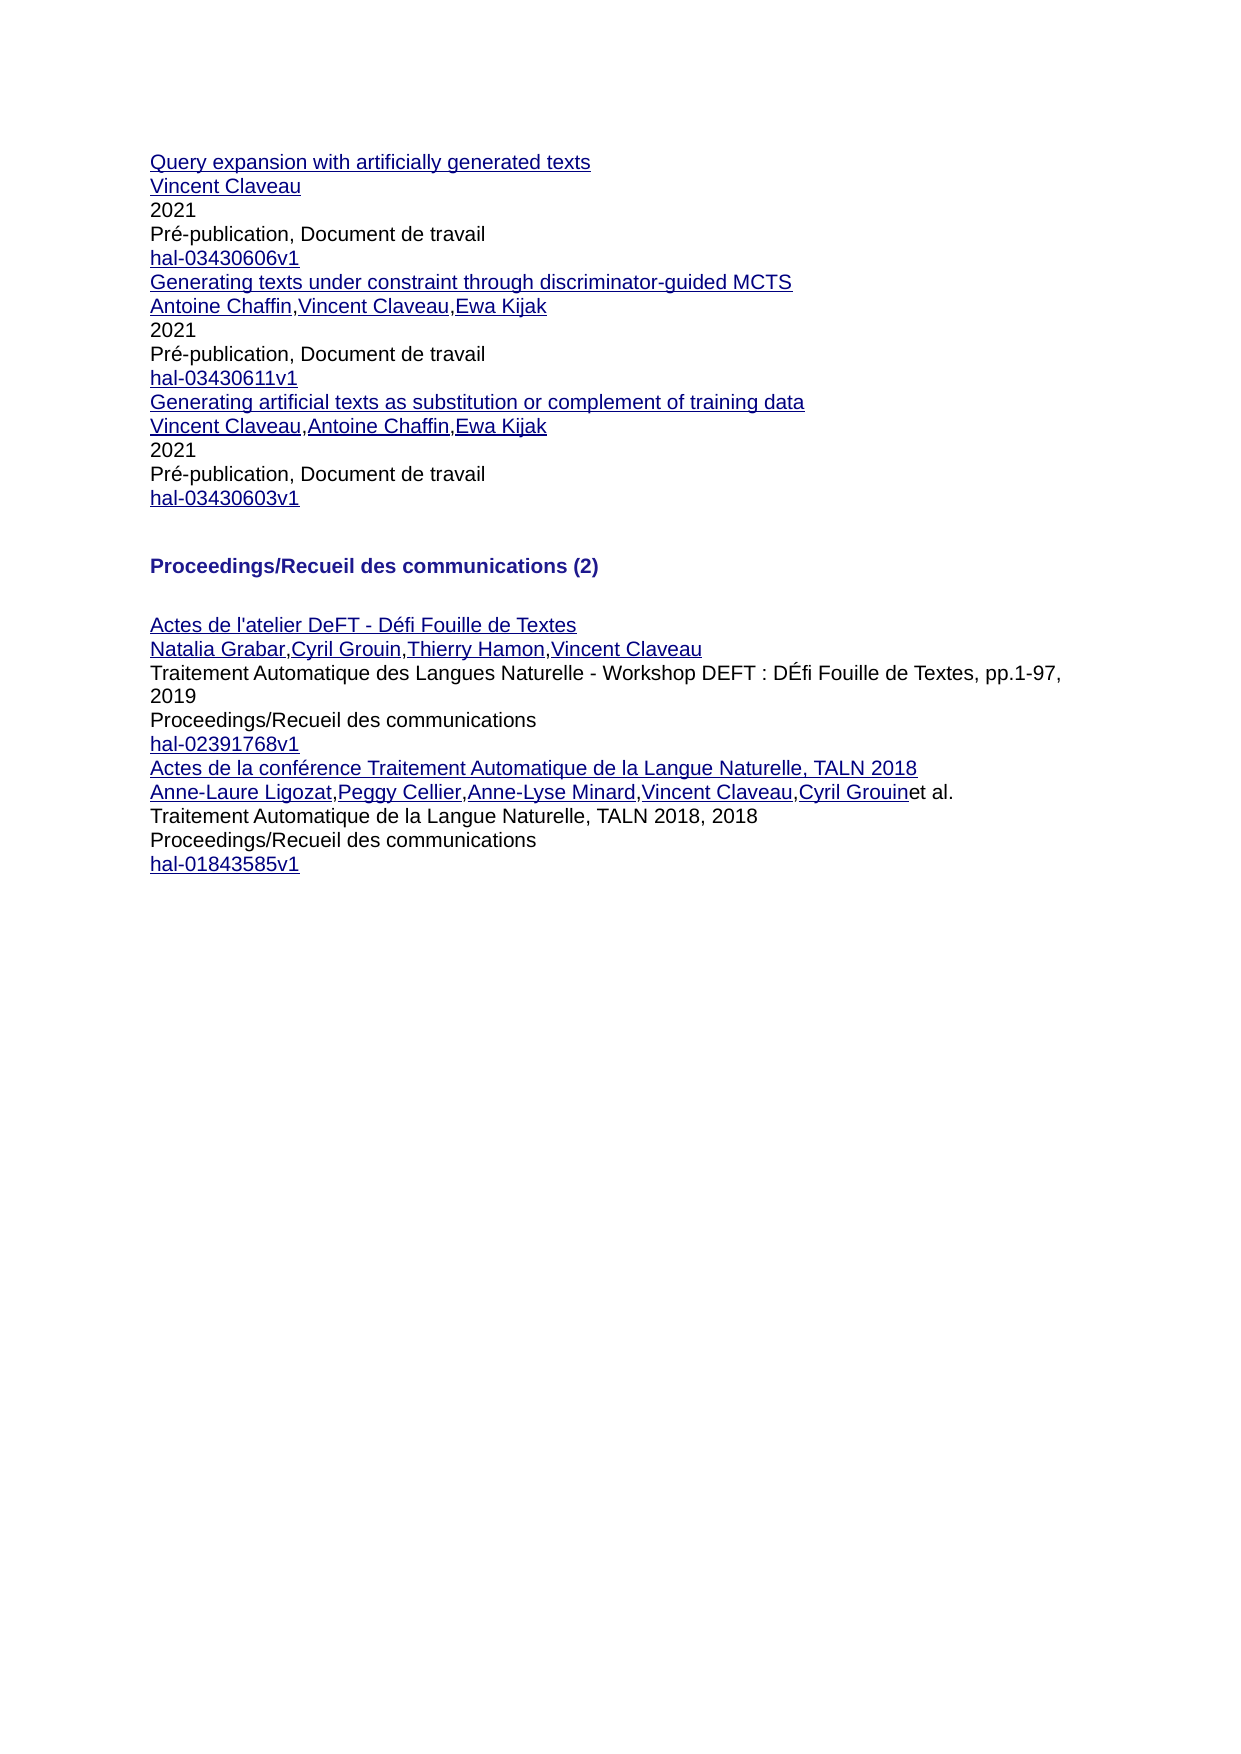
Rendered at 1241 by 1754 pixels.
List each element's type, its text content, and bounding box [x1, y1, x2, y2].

table_header Actes de l'atelier DeFT - Défi Fouille de Textes Natalia Grabar,Cyril Grouin,Thierry Hamon,Vincent Claveau Traitement Automatique des Langues Naturelle - Workshop DEFT : DÉfi Fouille de Textes, pp.1-97, 2019 Proceedings/Recueil des communications hal-02391768v1 [150, 613, 1090, 756]
subtitle Proceedings/Recueil des communications (2) [150, 554, 1090, 578]
table_cell Actes de la conférence Traitement Automatique de la Langue Naturelle, TALN 2018 Anne-Laure Ligozat,Peggy Cellier,Anne-Lyse Minard,Vincent Claveau,Cyril Grouinet al. Traitement Automatique de la Langue Naturelle, TALN 2018, 2018 Proceedings/Recueil des communications hal-01843585v1 [150, 756, 1090, 876]
table_cell Generating texts under constraint through discriminator-guided MCTS Antoine Chaffin,Vincent Claveau,Ewa Kijak 2021 Pré-publication, Document de travail hal-03430611v1 [150, 270, 1090, 389]
table_cell Generating artificial texts as substitution or complement of training data Vincent Claveau,Antoine Chaffin,Ewa Kijak 2021 Pré-publication, Document de travail hal-03430603v1 [150, 390, 1090, 509]
table_header Query expansion with artificially generated texts Vincent Claveau 2021 Pré-publication, Document de travail hal-03430606v1 [150, 150, 1090, 270]
